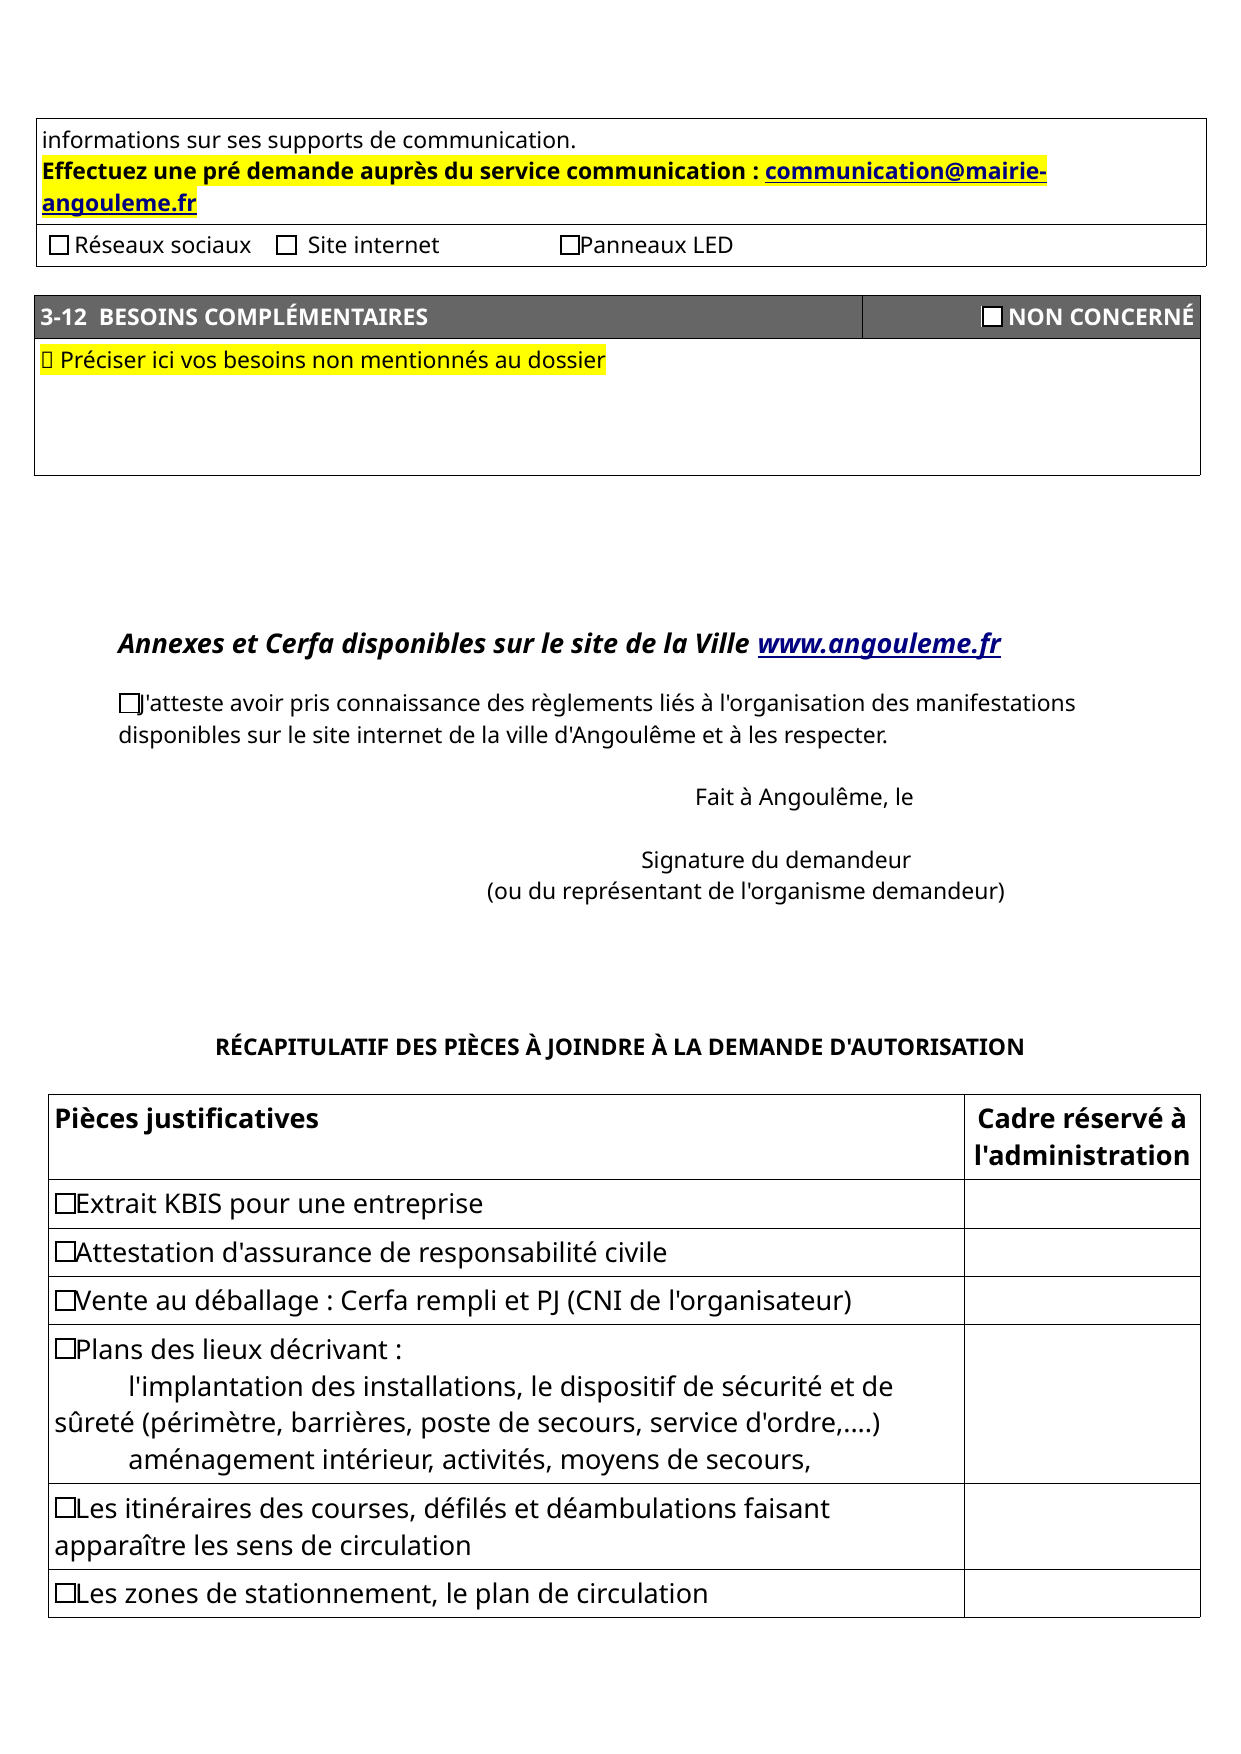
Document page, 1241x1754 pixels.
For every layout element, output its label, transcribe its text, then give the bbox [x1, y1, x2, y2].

table_cell Les zones de stationnement, le plan de circulation [49, 1570, 964, 1617]
text (ou du représentant de l'organisme demandeur) [118, 875, 1122, 906]
text RÉCAPITULATIF DES PIÈCES À JOINDRE À LA DEMANDE D'AUTORISATION [118, 1031, 1122, 1062]
table_header 3-12 BESOINS COMPLÉMENTAIRES [35, 296, 862, 338]
text Fait à Angoulême, le [118, 781, 1122, 812]
table_cell [965, 1180, 1200, 1227]
table_cell [965, 1325, 1200, 1483]
table_cell [965, 1277, 1200, 1324]
text J'atteste avoir pris connaissance des règlements liés à l'organisation des manifestations disponibles sur le site internet de la ville d'Angoulême et à les respecter. [118, 687, 1122, 750]
table_cell [965, 1229, 1200, 1276]
table_cell Plans des lieux décrivant : l'implantation des installations, le dispositif de sécurité et de sûreté (périmètre, barrières, poste de secours, service d'ordre,....) aménagement intérieur, activités, moyens de secours, [49, 1325, 964, 1483]
table_cell Vente au déballage : Cerfa rempli et PJ (CNI de l'organisateur) [49, 1277, 964, 1324]
table_cell [965, 1570, 1200, 1617]
text Signature du demandeur [118, 844, 1122, 875]
table_cell Extrait KBIS pour une entreprise [49, 1180, 964, 1227]
table_cell Les itinéraires des courses, défilés et déambulations faisant apparaître les sens de circulation [49, 1484, 964, 1569]
table_cell Attestation d'assurance de responsabilité civile [49, 1229, 964, 1276]
table_header Pièces justificatives [49, 1095, 964, 1179]
table_cell informations sur ses supports de communication. Effectuez une pré demande auprès du service communication : communication@mairie-angouleme.fr [37, 119, 1206, 223]
table_header Cadre réservé à l'administration [965, 1095, 1200, 1179]
table_cell  Préciser ici vos besoins non mentionnés au dossier [35, 339, 1200, 474]
table_header NON CONCERNÉ [863, 296, 1200, 338]
text Annexes et Cerfa disponibles sur le site de la Ville www.angouleme.fr [118, 625, 1122, 662]
table_cell Réseaux sociaux Site internet Panneaux LED [37, 225, 1206, 266]
table_cell [965, 1484, 1200, 1569]
